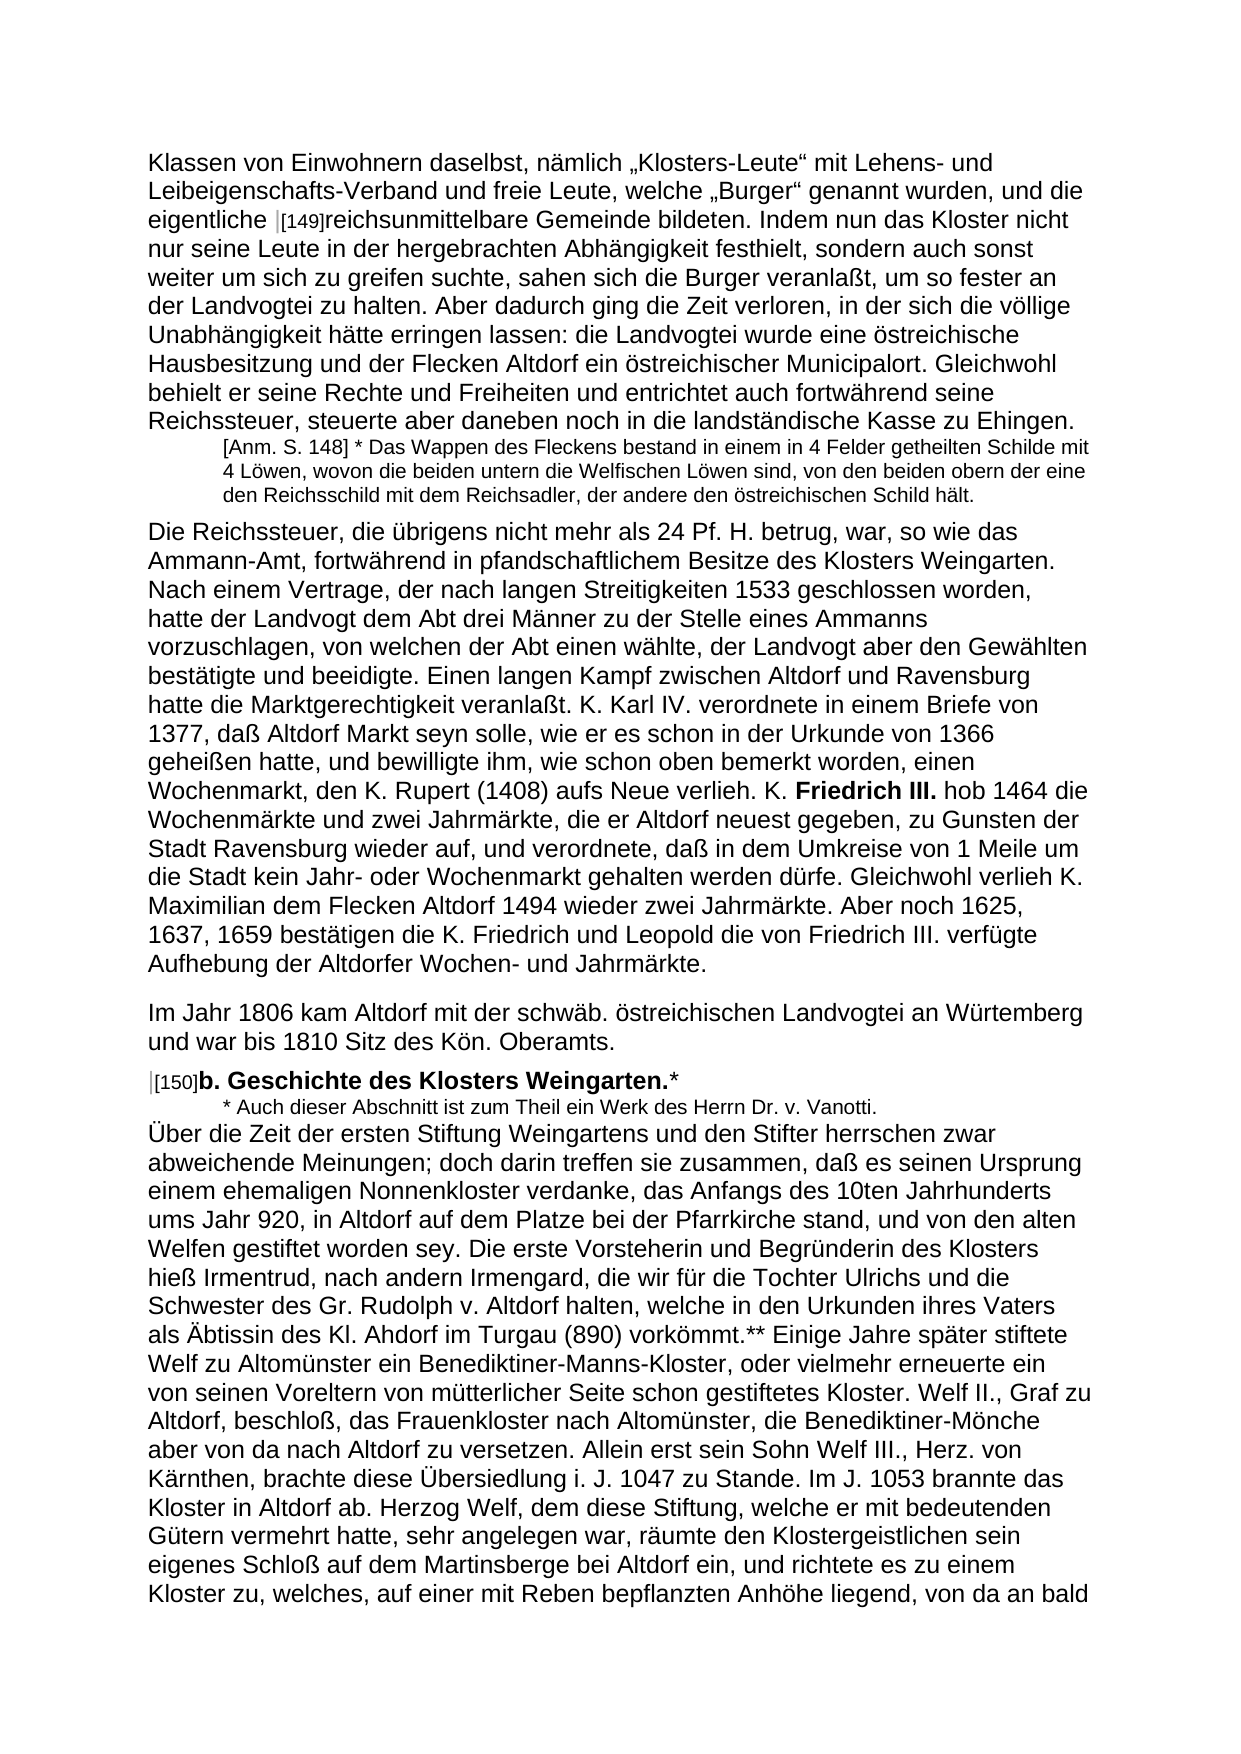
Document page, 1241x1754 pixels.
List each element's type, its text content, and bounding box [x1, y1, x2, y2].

text Klassen von Einwohnern daselbst, nämlich „Klosters-Leute“ mit Lehens- und Leibeigenschafts-Verband und freie Leute, welche „Burger“ genannt wurden, und die eigentliche |[149]reichsunmittelbare Gemeinde bildeten. Indem nun das Kloster nicht nur seine Leute in der hergebrachten Abhängigkeit festhielt, sondern auch sonst weiter um sich zu greifen suchte, sahen sich die Burger veranlaßt, um so fester an der Landvogtei zu halten. Aber dadurch ging die Zeit verloren, in der sich die völlige Unabhängigkeit hätte erringen lassen: die Landvogtei wurde eine östreichische Hausbesitzung und der Flecken Altdorf ein östreichischer Municipalort. Gleichwohl behielt er seine Rechte und Freiheiten und entrichtet auch fortwährend seine Reichssteuer, steuerte aber daneben noch in die landständische Kasse zu Ehingen. [148, 148, 1093, 435]
text [Anm. S. 148] * Das Wappen des Fleckens bestand in einem in 4 Felder getheilten Schilde mit 4 Löwen, wovon die beiden untern die Welfischen Löwen sind, von den beiden obern der eine den Reichsschild mit dem Reichsadler, der andere den östreichischen Schild hält. [223, 435, 1093, 507]
text Im Jahr 1806 kam Altdorf mit der schwäb. östreichischen Landvogtei an Würtemberg und war bis 1810 Sitz des Kön. Oberamts. [148, 998, 1093, 1056]
text * Auch dieser Abschnitt ist zum Theil ein Werk des Herrn Dr. v. Vanotti. [223, 1095, 1093, 1119]
text Die Reichssteuer, die übrigens nicht mehr als 24 Pf. H. betrug, war, so wie das Ammann-Amt, fortwährend in pfandschaftlichem Besitze des Klosters Weingarten. Nach einem Vertrage, der nach langen Streitigkeiten 1533 geschlossen worden, hatte der Landvogt dem Abt drei Männer zu der Stelle eines Ammanns vorzuschlagen, von welchen der Abt einen wählte, der Landvogt aber den Gewählten bestätigte und beeidigte. Einen langen Kampf zwischen Altdorf und Ravensburg hatte die Marktgerechtigkeit veranlaßt. K. Karl IV. verordnete in einem Briefe von 1377, daß Altdorf Markt seyn solle, wie er es schon in der Urkunde von 1366 geheißen hatte, und bewilligte ihm, wie schon oben bemerkt worden, einen Wochenmarkt, den K. Rupert (1408) aufs Neue verlieh. K. Friedrich III. hob 1464 die Wochenmärkte und zwei Jahrmärkte, die er Altdorf neuest gegeben, zu Gunsten der Stadt Ravensburg wieder auf, und verordnete, daß in dem Umkreise von 1 Meile um die Stadt kein Jahr- oder Wochenmarkt gehalten werden dürfe. Gleichwohl verlieh K. Maximilian dem Flecken Altdorf 1494 wieder zwei Jahrmärkte. Aber noch 1625, 1637, 1659 bestätigen die K. Friedrich und Leopold die von Friedrich III. verfügte Aufhebung der Altdorfer Wochen- und Jahrmärkte. [148, 517, 1093, 977]
text |[150]b. Geschichte des Klosters Weingarten.* [148, 1066, 1093, 1095]
text Über die Zeit der ersten Stiftung Weingartens und den Stifter herrschen zwar abweichende Meinungen; doch darin treffen sie zusammen, daß es seinen Ursprung einem ehemaligen Nonnenkloster verdanke, das Anfangs des 10ten Jahrhunderts ums Jahr 920, in Altdorf auf dem Platze bei der Pfarrkirche stand, und von den alten Welfen gestiftet worden sey. Die erste Vorsteherin und Begründerin des Klosters hieß Irmentrud, nach andern Irmengard, die wir für die Tochter Ulrichs und die Schwester des Gr. Rudolph v. Altdorf halten, welche in den Urkunden ihres Vaters als Äbtissin des Kl. Ahdorf im Turgau (890) vorkömmt.** Einige Jahre später stiftete Welf zu Altomünster ein Benediktiner-Manns-Kloster, oder vielmehr erneuerte ein von seinen Voreltern von mütterlicher Seite schon gestiftetes Kloster. Welf II., Graf zu Altdorf, beschloß, das Frauenkloster nach Altomünster, die Benediktiner-Mönche aber von da nach Altdorf zu versetzen. Allein erst sein Sohn Welf III., Herz. von Kärnthen, brachte diese Übersiedlung i. J. 1047 zu Stande. Im J. 1053 brannte das Kloster in Altdorf ab. Herzog Welf, dem diese Stiftung, welche er mit bedeutenden Gütern vermehrt hatte, sehr angelegen war, räumte den Klostergeistlichen sein eigenes Schloß auf dem Martinsberge bei Altdorf ein, und richtete es zu einem Kloster zu, welches, auf einer mit Reben bepflanzten Anhöhe liegend, von da an bald [148, 1119, 1093, 1608]
